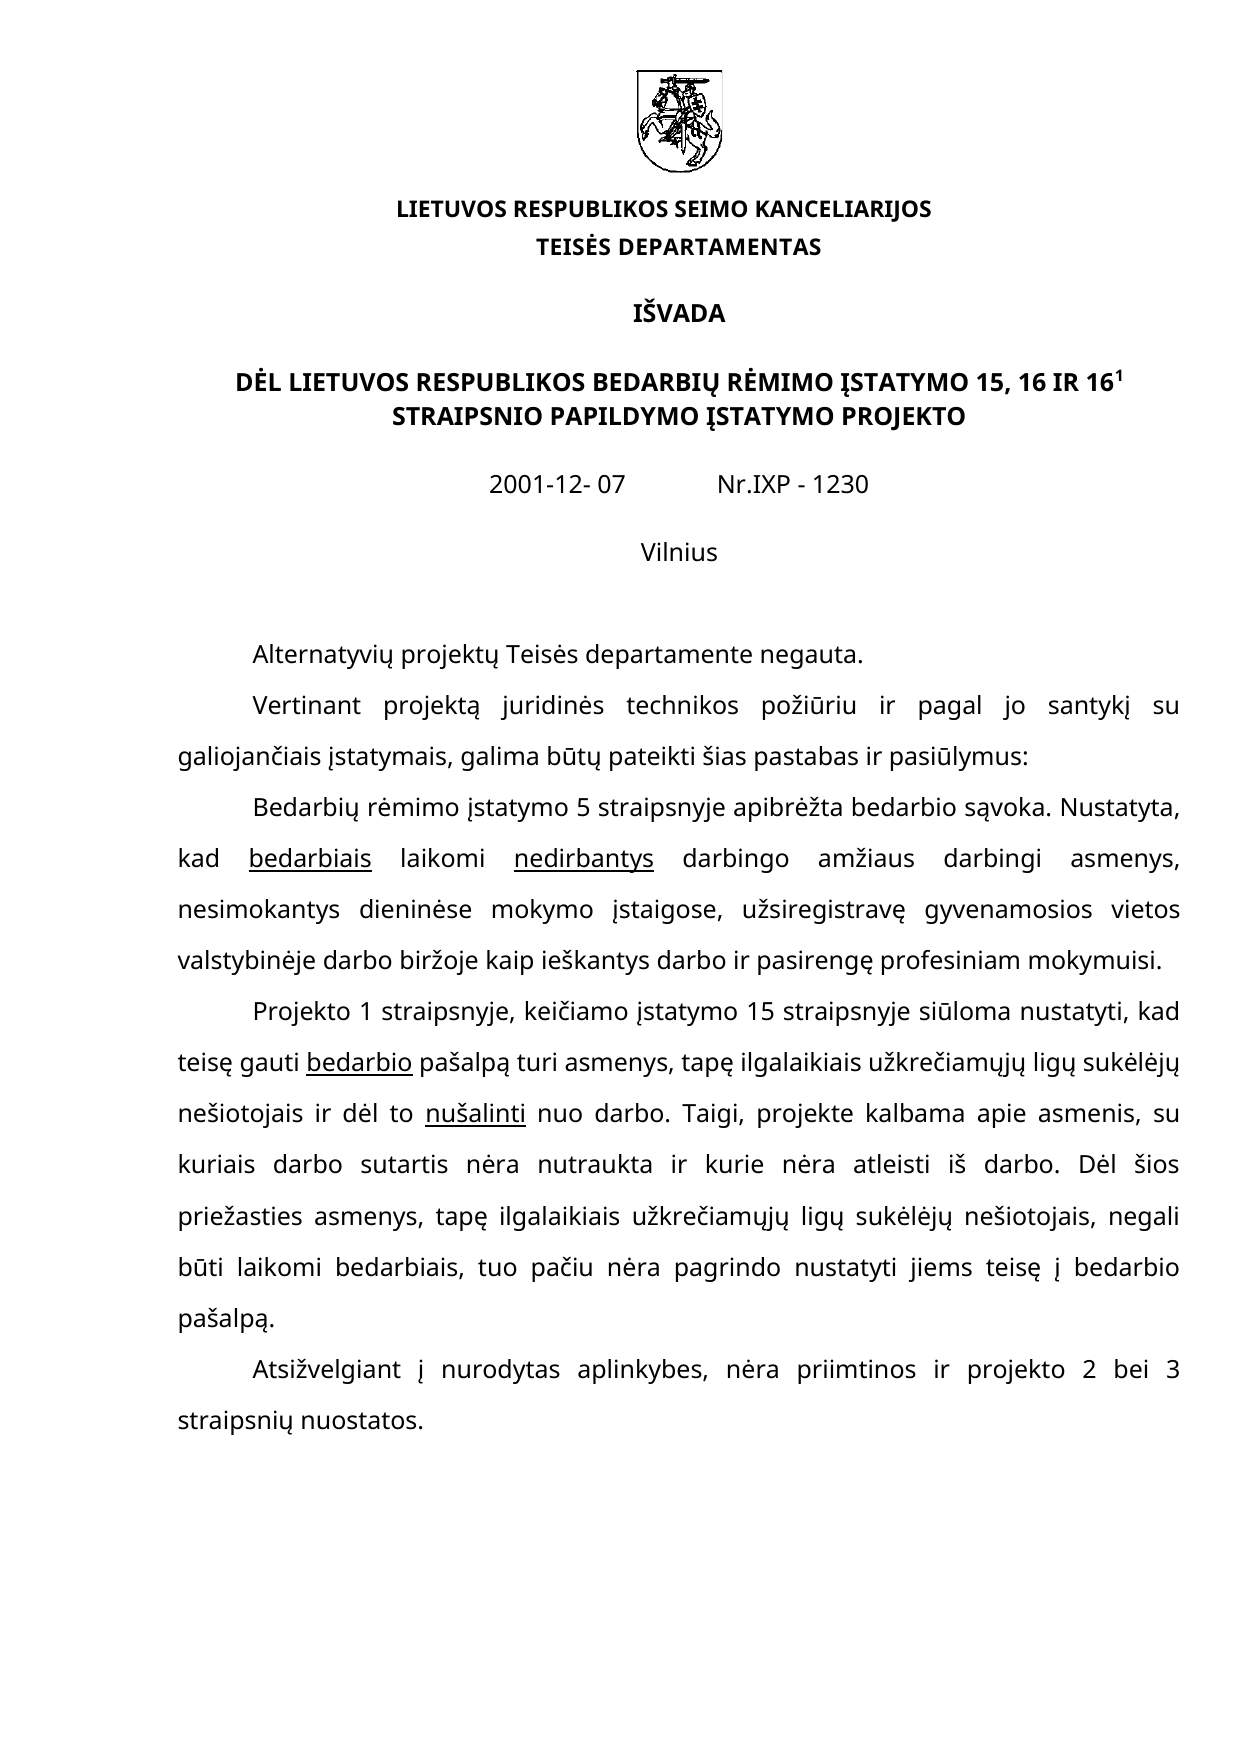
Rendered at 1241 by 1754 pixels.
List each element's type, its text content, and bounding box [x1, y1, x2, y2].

text Bedarbių rėmimo įstatymo 5 straipsnyje apibrėžta bedarbio sąvoka. Nustatyta, kad bedarbiais laikomi nedirbantys darbingo amžiaus darbingi asmenys, nesimokantys dieninėse mokymo įstaigose, užsiregistravę gyvenamosios vietos valstybinėje darbo biržoje kaip ieškantys darbo ir pasirengę profesiniam mokymuisi. [177, 790, 1181, 977]
text 2001-12- 07 Nr.IXP - 1230 [177, 466, 1181, 500]
text Vertinant projektą juridinės technikos požiūriu ir pagal jo santykį su galiojančiais įstatymais, galima būtų pateikti šias pastabas ir pasiūlymus: [177, 688, 1181, 773]
text Projekto 1 straipsnyje, keičiamo įstatymo 15 straipsnyje siūloma nustatyti, kad teisę gauti bedarbio pašalpą turi asmenys, tapę ilgalaikiais užkrečiamųjų ligų sukėlėjų nešiotojais ir dėl to nušalinti nuo darbo. Taigi, projekte kalbama apie asmenis, su kuriais darbo sutartis nėra nutraukta ir kurie nėra atleisti iš darbo. Dėl šios priežasties asmenys, tapę ilgalaikiais užkrečiamųjų ligų sukėlėjų nešiotojais, negali būti laikomi bedarbiais, tuo pačiu nėra pagrindo nustatyti jiems teisę į bedarbio pašalpą. [177, 994, 1181, 1334]
text IŠVADA [177, 296, 1181, 330]
text TEISĖS DEPARTAMENTAS [177, 231, 1180, 262]
text LIETUVOS RESPUBLIKOS SEIMO KANCELIARIJOS [177, 193, 1151, 224]
text DĖL LIETUVOS RESPUBLIKOS BEDARBIŲ RĖMIMO ĮSTATYMO 15, 16 IR 161 STRAIPSNIO PAPILDYMO ĮSTATYMO PROJEKTO [177, 364, 1181, 432]
text Vilnius [177, 534, 1181, 568]
text Alternatyvių projektų Teisės departamente negauta. [177, 637, 1181, 671]
text Atsižvelgiant į nurodytas aplinkybes, nėra priimtinos ir projekto 2 bei 3 straipsnių nuostatos. [177, 1351, 1181, 1436]
